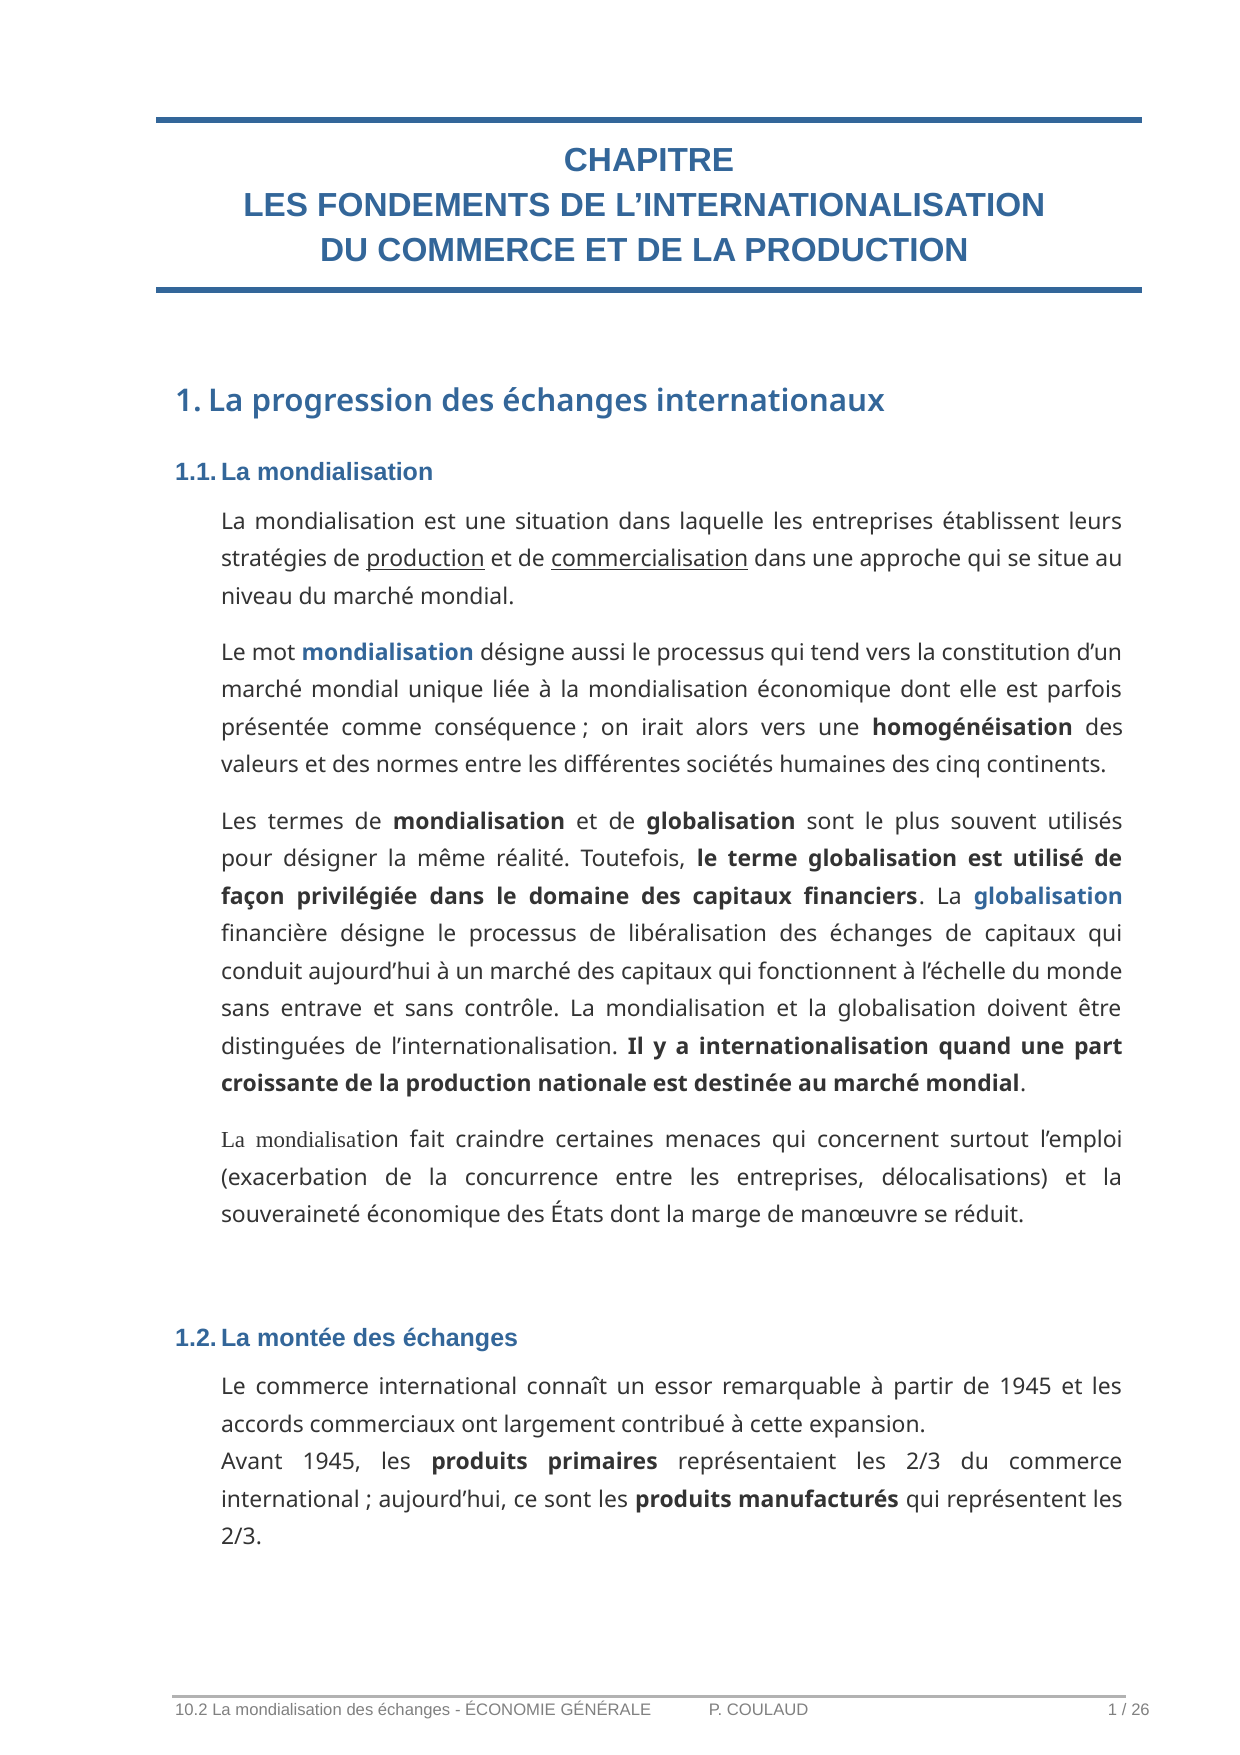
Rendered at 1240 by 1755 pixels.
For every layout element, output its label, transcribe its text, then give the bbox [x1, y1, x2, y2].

subtitle La progression des échanges internationaux [175, 378, 1123, 420]
text La mondialisation fait craindre certaines menaces qui concernent surtout l’emploi (exacerbation de la concurrence entre les entreprises, délocalisations) et la souveraineté économique des États dont la marge de manœuvre se réduit. [221, 1123, 1123, 1229]
subtitle Chapitre les fondements de l’internationalisation du commerce et de la production [156, 123, 1142, 287]
text Le mot mondialisation désigne aussi le processus qui tend vers la constitution d’un marché mondial unique liée à la mondialisation économique dont elle est parfois présentée comme conséquence ; on irait alors vers une homogénéisation des valeurs et des normes entre les différentes sociétés humaines des cinq continents. [221, 636, 1123, 779]
subtitle La montée des échanges [175, 1323, 1123, 1351]
text Les termes de mondialisation et de globalisation sont le plus souvent utilisés pour désigner la même réalité. Toutefois, le terme globalisation est utilisé de façon privilégiée dans le domaine des capitaux financiers. La globalisation financière désigne le processus de libéralisation des échanges de capitaux qui conduit aujourd’hui à un marché des capitaux qui fonctionnent à l’échelle du monde sans entrave et sans contrôle. La mondialisation et la globalisation doivent être distinguées de l’internationalisation. Il y a internationalisation quand une part croissante de la production nationale est destinée au marché mondial. [221, 804, 1123, 1098]
subtitle La mondialisation [175, 458, 1123, 486]
text Le commerce international connaît un essor remarquable à partir de 1945 et les accords commerciaux ont largement contribué à cette expansion. Avant 1945, les produits primaires représentaient les 2/3 du commerce international ; aujourd’hui, ce sont les produits manufacturés qui représentent les 2/3. [221, 1370, 1123, 1551]
text La mondialisation est une situation dans laquelle les entreprises établissent leurs stratégies de production et de commercialisation dans une approche qui se situe au niveau du marché mondial. [221, 504, 1123, 611]
